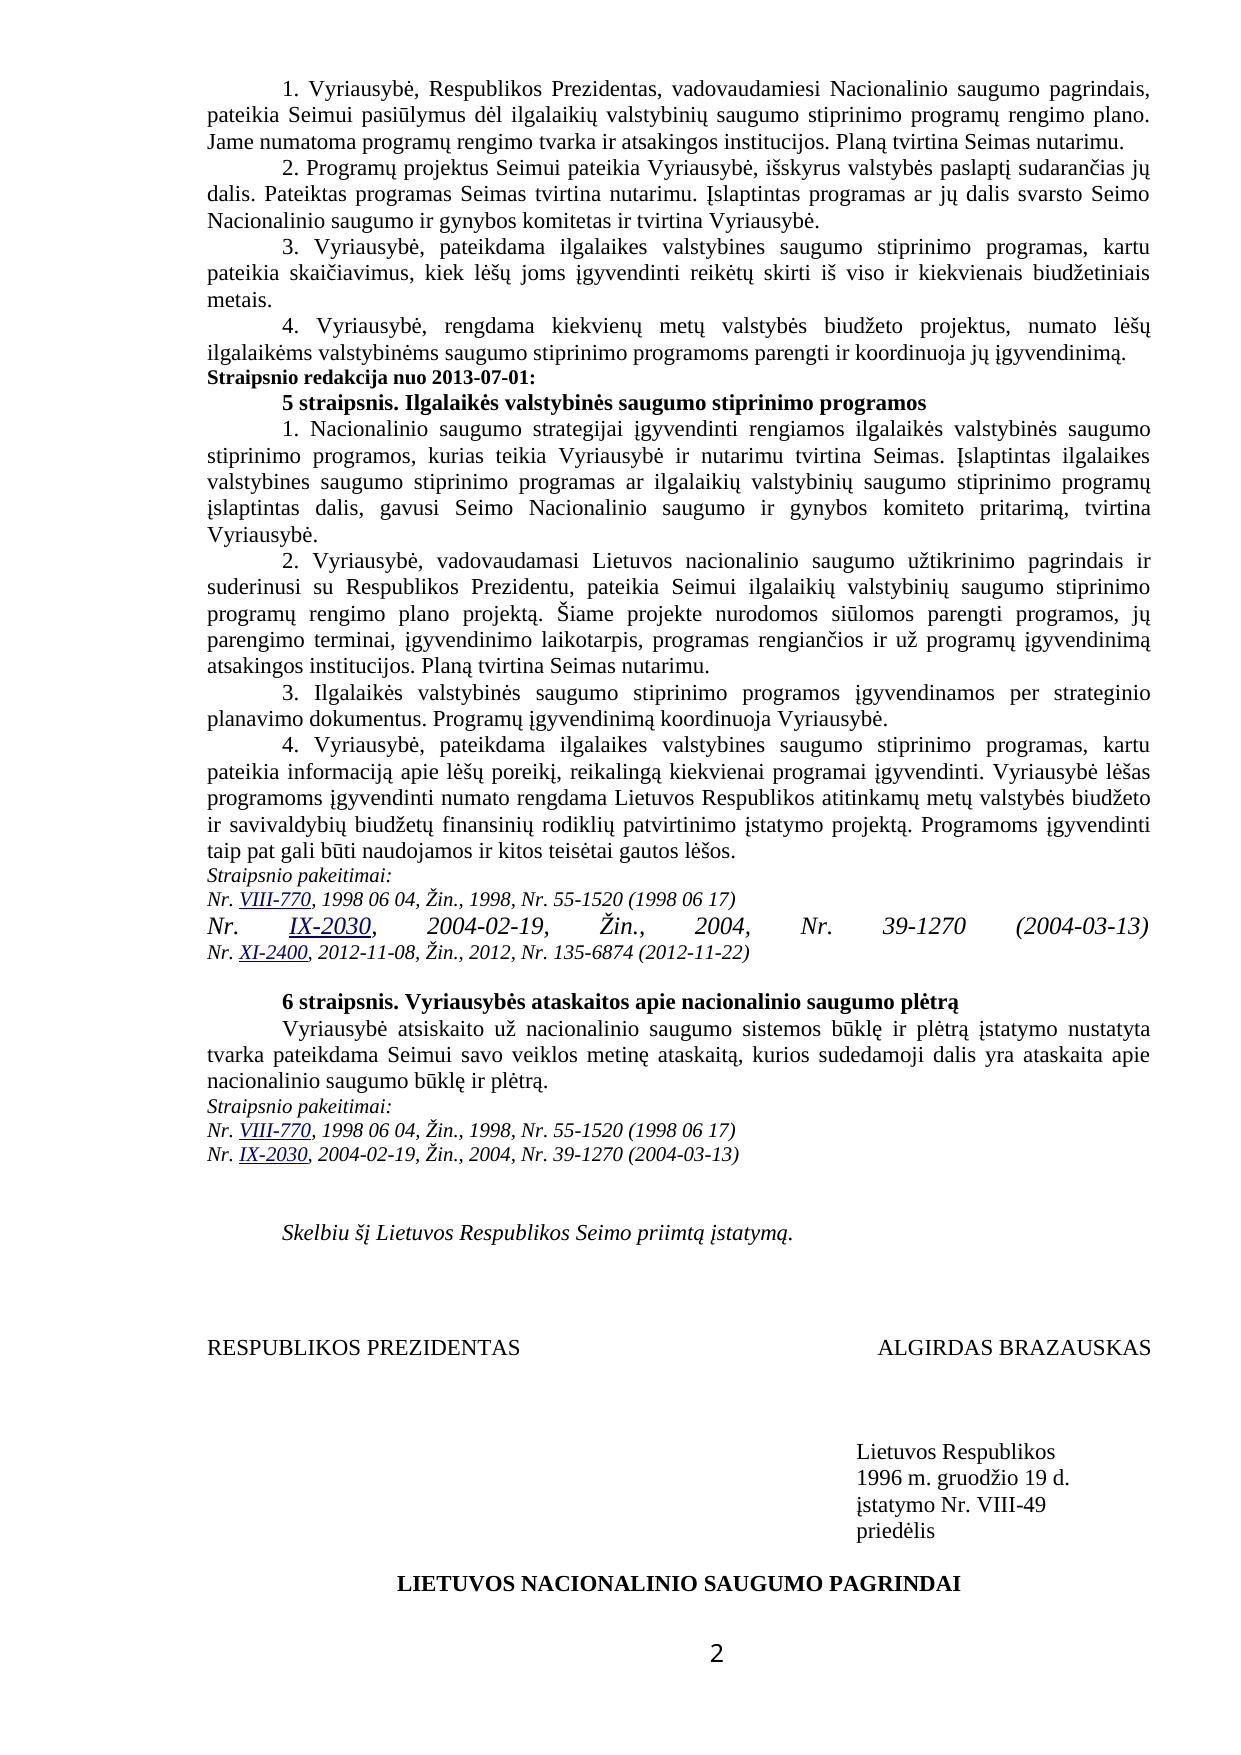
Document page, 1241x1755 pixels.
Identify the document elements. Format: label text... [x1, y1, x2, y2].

text 3. Ilgalaikės valstybinės saugumo stiprinimo programos įgyvendinamos per strateginio planavimo dokumentus. Programų įgyvendinimą koordinuoja Vyriausybė. [207, 679, 1152, 732]
text 4. Vyriausybė, pateikdama ilgalaikes valstybines saugumo stiprinimo programas, kartu pateikia informaciją apie lėšų poreikį, reikalingą kiekvienai programai įgyvendinti. Vyriausybė lėšas programoms įgyvendinti numato rengdama Lietuvos Respublikos atitinkamų metų valstybės biudžeto ir savivaldybių biudžetų finansinių rodiklių patvirtinimo įstatymo projektą. Programoms įgyvendinti taip pat gali būti naudojamos ir kitos teisėtai gautos lėšos. [207, 732, 1152, 863]
text 5 straipsnis. Ilgalaikės valstybinės saugumo stiprinimo programos [207, 389, 1152, 415]
text 6 straipsnis. Vyriausybės ataskaitos apie nacionalinio saugumo plėtrą [207, 988, 1152, 1015]
text Skelbiu šį Lietuvos Respublikos Seimo priimtą įstatymą. [207, 1219, 1152, 1245]
text Vyriausybė atsiskaito už nacionalinio saugumo sistemos būklę ir plėtrą įstatymo nustatyta tvarka pateikdama Seimui savo veiklos metinę ataskaitą, kurios sudedamoji dalis yra ataskaita apie nacionalinio saugumo būklę ir plėtrą. [207, 1015, 1152, 1094]
text 3. Vyriausybė, pateikdama ilgalaikes valstybines saugumo stiprinimo programas, kartu pateikia skaičiavimus, kiek lėšų joms įgyvendinti reikėtų skirti iš viso ir kiekvienais biudžetiniais metais. [207, 233, 1152, 312]
text Nr. IX-2030, 2004-02-19, Žin., 2004, Nr. 39-1270 (2004-03-13) [207, 1142, 1152, 1166]
text 4. Vyriausybė, rengdama kiekvienų metų valstybės biudžeto projektus, numato lėšų ilgalaikėms valstybinėms saugumo stiprinimo programoms parengti ir koordinuoja jų įgyvendinimą. [207, 312, 1152, 365]
text Straipsnio redakcija nuo 2013-07-01: [207, 365, 1152, 389]
text 2. Programų projektus Seimui pateikia Vyriausybė, išskyrus valstybės paslaptį sudarančias jų dalis. Pateiktas programas Seimas tvirtina nutarimu. Įslaptintas programas ar jų dalis svarsto Seimo Nacionalinio saugumo ir gynybos komitetas ir tvirtina Vyriausybė. [207, 154, 1152, 233]
text 1. Nacionalinio saugumo strategijai įgyvendinti rengiamos ilgalaikės valstybinės saugumo stiprinimo programos, kurias teikia Vyriausybė ir nutarimu tvirtina Seimas. Įslaptintas ilgalaikes valstybines saugumo stiprinimo programas ar ilgalaikių valstybinių saugumo stiprinimo programų įslaptintas dalis, gavusi Seimo Nacionalinio saugumo ir gynybos komiteto pritarimą, tvirtina Vyriausybė. [207, 415, 1152, 547]
text Nr. VIII-770, 1998 06 04, Žin., 1998, Nr. 55-1520 (1998 06 17) [207, 1118, 1152, 1142]
text Nr. VIII-770, 1998 06 04, Žin., 1998, Nr. 55-1520 (1998 06 17) [207, 887, 1152, 911]
text 1. Vyriausybė, Respublikos Prezidentas, vadovaudamiesi Nacionalinio saugumo pagrindais, pateikia Seimui pasiūlymus dėl ilgalaikių valstybinių saugumo stiprinimo programų rengimo plano. Jame numatoma programų rengimo tvarka ir atsakingos institucijos. Planą tvirtina Seimas nutarimu. [207, 75, 1152, 154]
text RESPUBLIKOS PREZIDENTAS ALGIRDAS BRAZAUSKAS [207, 1334, 1152, 1360]
text Nr. IX-2030, 2004-02-19, Žin., 2004, Nr. 39-1270 (2004-03-13) Nr. XI-2400, 2012-11-08, Žin., 2012, Nr. 135-6874 (2012-11-22) [207, 911, 1152, 964]
text 1996 m. gruodžio 19 d. [207, 1464, 1152, 1491]
text Straipsnio pakeitimai: [207, 863, 1152, 887]
text įstatymo Nr. VIII-49 [207, 1491, 1152, 1517]
text LIETUVOS NACIONALINIO SAUGUMO PAGRINDAI [207, 1570, 1152, 1596]
text Straipsnio pakeitimai: [207, 1094, 1152, 1118]
text priedėlis [207, 1517, 1152, 1543]
text 2. Vyriausybė, vadovaudamasi Lietuvos nacionalinio saugumo užtikrinimo pagrindais ir suderinusi su Respublikos Prezidentu, pateikia Seimui ilgalaikių valstybinių saugumo stiprinimo programų rengimo plano projektą. Šiame projekte nurodomos siūlomos parengti programos, jų parengimo terminai, įgyvendinimo laikotarpis, programas rengiančios ir už programų įgyvendinimą atsakingos institucijos. Planą tvirtina Seimas nutarimu. [207, 547, 1152, 679]
text Lietuvos Respublikos [207, 1438, 1152, 1464]
